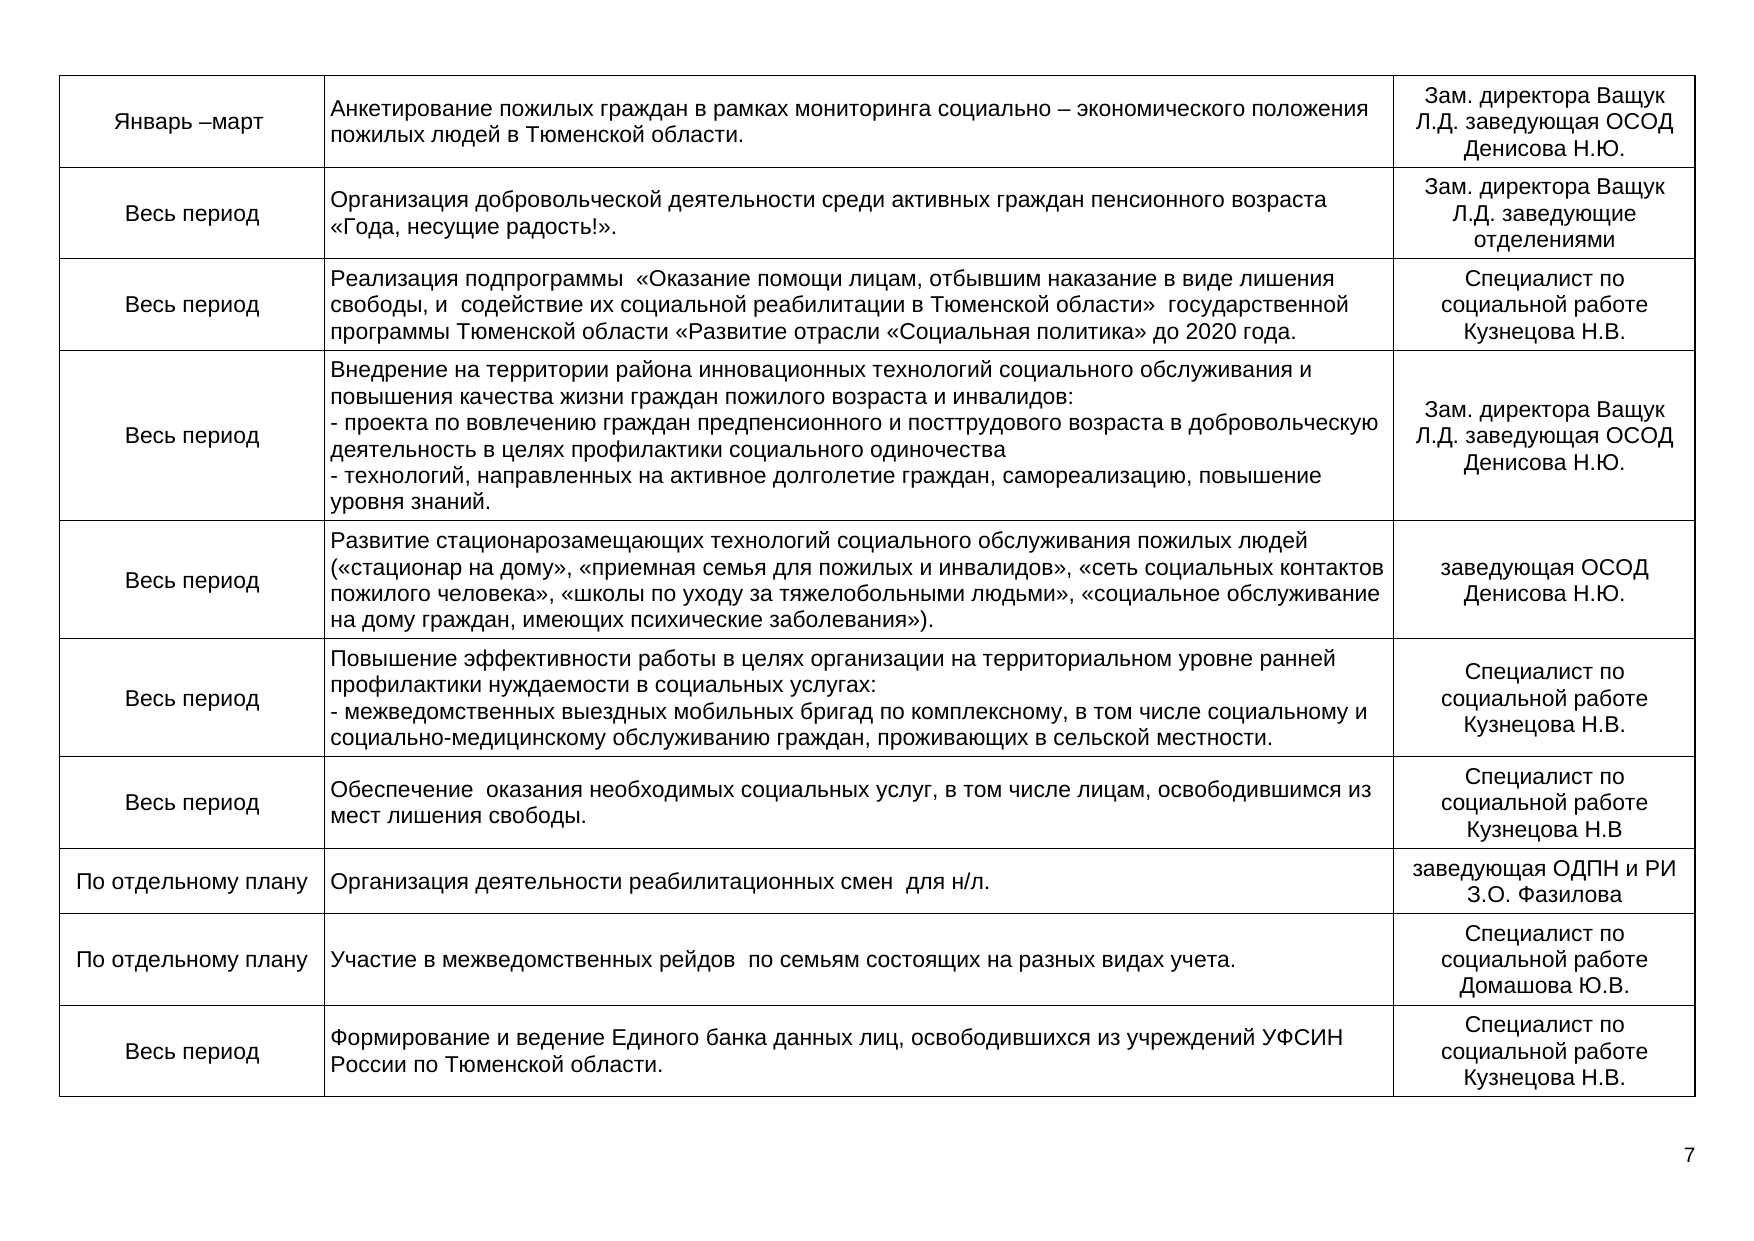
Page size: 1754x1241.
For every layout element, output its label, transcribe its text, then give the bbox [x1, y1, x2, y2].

table_cell Формирование и ведение Единого банка данных лиц, освободившихся из учреждений УФСИН России по Тюменской области. [325, 1006, 1393, 1096]
table_cell Участие в межведомственных рейдов по семьям состоящих на разных видах учета. [325, 914, 1393, 1004]
table_cell Зам. директора Ващук Л.Д. заведующая ОСОД Денисова Н.Ю. [1394, 76, 1694, 167]
table_cell Весь период [60, 1006, 324, 1096]
table_cell Организация деятельности реабилитационных смен для н/л. [325, 849, 1393, 913]
table_cell Развитие стационарозамещающих технологий социального обслуживания пожилых людей («стационар на дому», «приемная семья для пожилых и инвалидов», «сеть социальных контактов пожилого человека», «школы по уходу за тяжелобольными людьми», «социальное обслуживание на дому граждан, имеющих психические заболевания»). [325, 521, 1393, 638]
table_cell Весь период [60, 757, 324, 848]
table_cell Весь период [60, 168, 324, 258]
table_cell Январь –март [60, 76, 324, 167]
table_cell Зам. директора Ващук Л.Д. заведующая ОСОД Денисова Н.Ю. [1394, 351, 1694, 520]
table_cell Специалист по социальной работе Кузнецова Н.В. [1394, 259, 1694, 350]
table_cell Весь период [60, 639, 324, 756]
table_cell заведующая ОСОД Денисова Н.Ю. [1394, 521, 1694, 638]
table_cell Специалист по социальной работе Кузнецова Н.В. [1394, 1006, 1694, 1096]
table_cell Реализация подпрограммы «Оказание помощи лицам, отбывшим наказание в виде лишения свободы, и содействие их социальной реабилитации в Тюменской области» государственной программы Тюменской области «Развитие отрасли «Социальная политика» до 2020 года. [325, 259, 1393, 350]
table_cell Весь период [60, 351, 324, 520]
table_cell Анкетирование пожилых граждан в рамках мониторинга социально – экономического положения пожилых людей в Тюменской области. [325, 76, 1393, 167]
table_cell Организация добровольческой деятельности среди активных граждан пенсионного возраста «Года, несущие радость!». [325, 168, 1393, 258]
table_cell Повышение эффективности работы в целях организации на территориальном уровне ранней профилактики нуждаемости в социальных услугах: - межведомственных выездных мобильных бригад по комплексному, в том числе социальному и социально-медицинскому обслуживанию граждан, проживающих в сельской местности. [325, 639, 1393, 756]
table_cell Зам. директора Ващук Л.Д. заведующие отделениями [1394, 168, 1694, 258]
table_cell Специалист по социальной работе Кузнецова Н.В [1394, 757, 1694, 848]
table_cell заведующая ОДПН и РИ З.О. Фазилова [1394, 849, 1694, 913]
table_cell По отдельному плану [60, 914, 324, 1004]
table_cell Весь период [60, 259, 324, 350]
table_cell Весь период [60, 521, 324, 638]
table_cell Специалист по социальной работе Домашова Ю.В. [1394, 914, 1694, 1004]
table_cell Обеспечение оказания необходимых социальных услуг, в том числе лицам, освободившимся из мест лишения свободы. [325, 757, 1393, 848]
table_cell Специалист по социальной работе Кузнецова Н.В. [1394, 639, 1694, 756]
table_cell Внедрение на территории района инновационных технологий социального обслуживания и повышения качества жизни граждан пожилого возраста и инвалидов: - проекта по вовлечению граждан предпенсионного и посттрудового возраста в добровольческую деятельность в целях профилактики социального одиночества - технологий, направленных на активное долголетие граждан, самореализацию, повышение уровня знаний. [325, 351, 1393, 520]
table_cell По отдельному плану [60, 849, 324, 913]
